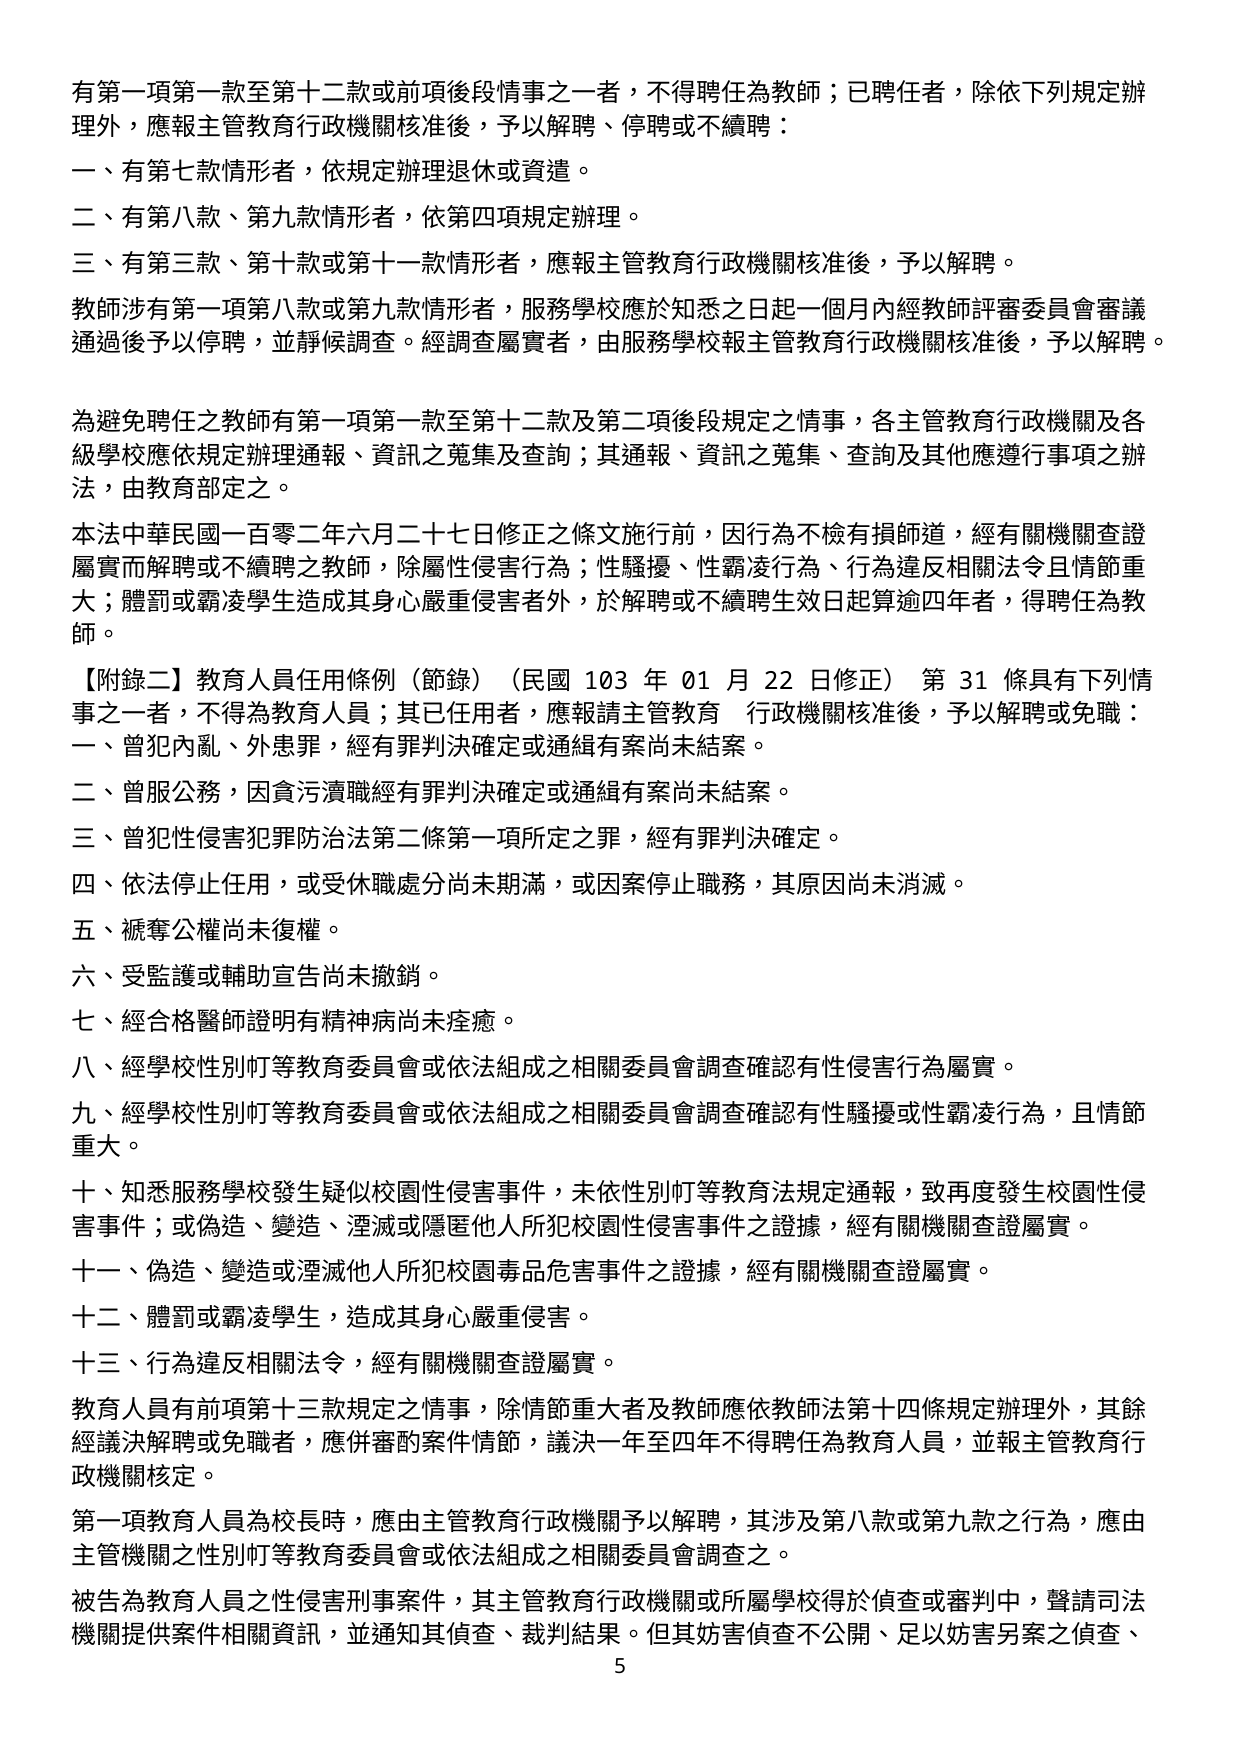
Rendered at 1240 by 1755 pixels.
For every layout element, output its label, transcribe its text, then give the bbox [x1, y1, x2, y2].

text 【附錄二】教育人員任用條例（節錄）（民國 103 年 01 月 22 日修正） 第 31 條具有下列情事之一者，不得為教育人員；其已任用者，應報請主管教育 行政機關核准後，予以解聘或免職： 一、曾犯內亂、外患罪，經有罪判決確定或通緝有案尚未結案。 [71, 662, 1169, 762]
text 四、依法停止任用，或受休職處分尚未期滿，或因案停止職務，其原因尚未消滅。 [71, 867, 1169, 900]
text 被告為教育人員之性侵害刑事案件，其主管教育行政機關或所屬學校得於偵查或審判中，聲請司法 機關提供案件相關資訊，並通知其偵查、裁判結果。但其妨害偵查不公開、足以妨害另案之偵查、 [71, 1583, 1169, 1650]
text 六、受監護或輔助宣告尚未撤銷。 [71, 958, 1169, 992]
text 有第一項第一款至第十二款或前項後段情事之一者，不得聘任為教師；已聘任者，除依下列規定辦 理外，應報主管教育行政機關核准後，予以解聘、停聘或不續聘： [71, 75, 1169, 142]
text 三、曾犯性侵害犯罪防治法第二條第一項所定之罪，經有罪判決確定。 [71, 821, 1169, 854]
text 五、褫奪公權尚未復權。 [71, 912, 1169, 946]
text 教師涉有第一項第八款或第九款情形者，服務學校應於知悉之日起一個月內經教師評審委員會審議 通過後予以停聘，並靜候調查。經調查屬實者，由服務學校報主管教育行政機關核准後，予以解聘。 [71, 292, 1169, 392]
text 本法中華民國一百零二年六月二十七日修正之條文施行前，因行為不檢有損師道，經有關機關查證 屬實而解聘或不續聘之教師，除屬性侵害行為；性騷擾、性霸凌行為、行為違反相關法令且情節重 大；體罰或霸凌學生造成其身心嚴重侵害者外，於解聘或不續聘生效日起算逾四年者，得聘任為教 師。 [71, 517, 1169, 650]
text 十三、行為違反相關法令，經有關機關查證屬實。 [71, 1346, 1169, 1379]
text 十、知悉服務學校發生疑似校園性侵害事件，未依性別帄等教育法規定通報，致再度發生校園性侵 害事件；或偽造、變造、湮滅或隱匿他人所犯校園性侵害事件之證據，經有關機關查證屬實。 [71, 1175, 1169, 1242]
text 十一、偽造、變造或湮滅他人所犯校園毒品危害事件之證據，經有關機關查證屬實。 [71, 1254, 1169, 1287]
text 八、經學校性別帄等教育委員會或依法組成之相關委員會調查確認有性侵害行為屬實。 [71, 1050, 1169, 1083]
text 二、曾服公務，因貪污瀆職經有罪判決確定或通緝有案尚未結案。 [71, 775, 1169, 808]
text 九、經學校性別帄等教育委員會或依法組成之相關委員會調查確認有性騷擾或性霸凌行為，且情節 重大。 [71, 1096, 1169, 1162]
text 十二、體罰或霸凌學生，造成其身心嚴重侵害。 [71, 1300, 1169, 1333]
text 為避免聘任之教師有第一項第一款至第十二款及第二項後段規定之情事，各主管教育行政機關及各 級學校應依規定辦理通報、資訊之蒐集及查詢；其通報、資訊之蒐集、查詢及其他應遵行事項之辦 法，由教育部定之。 [71, 404, 1169, 504]
text 教育人員有前項第十三款規定之情事，除情節重大者及教師應依教師法第十四條規定辦理外，其餘 經議決解聘或免職者，應併審酌案件情節，議決一年至四年不得聘任為教育人員，並報主管教育行 政機關核定。 [71, 1392, 1169, 1492]
text 二、有第八款、第九款情形者，依第四項規定辦理。 [71, 200, 1169, 233]
text 三、有第三款、第十款或第十一款情形者，應報主管教育行政機關核准後，予以解聘。 [71, 246, 1169, 279]
text 第一項教育人員為校長時，應由主管教育行政機關予以解聘，其涉及第八款或第九款之行為，應由 主管機關之性別帄等教育委員會或依法組成之相關委員會調查之。 [71, 1504, 1169, 1571]
text 七、經合格醫師證明有精神病尚未痊癒。 [71, 1004, 1169, 1037]
text 一、有第七款情形者，依規定辦理退休或資遣。 [71, 154, 1169, 187]
